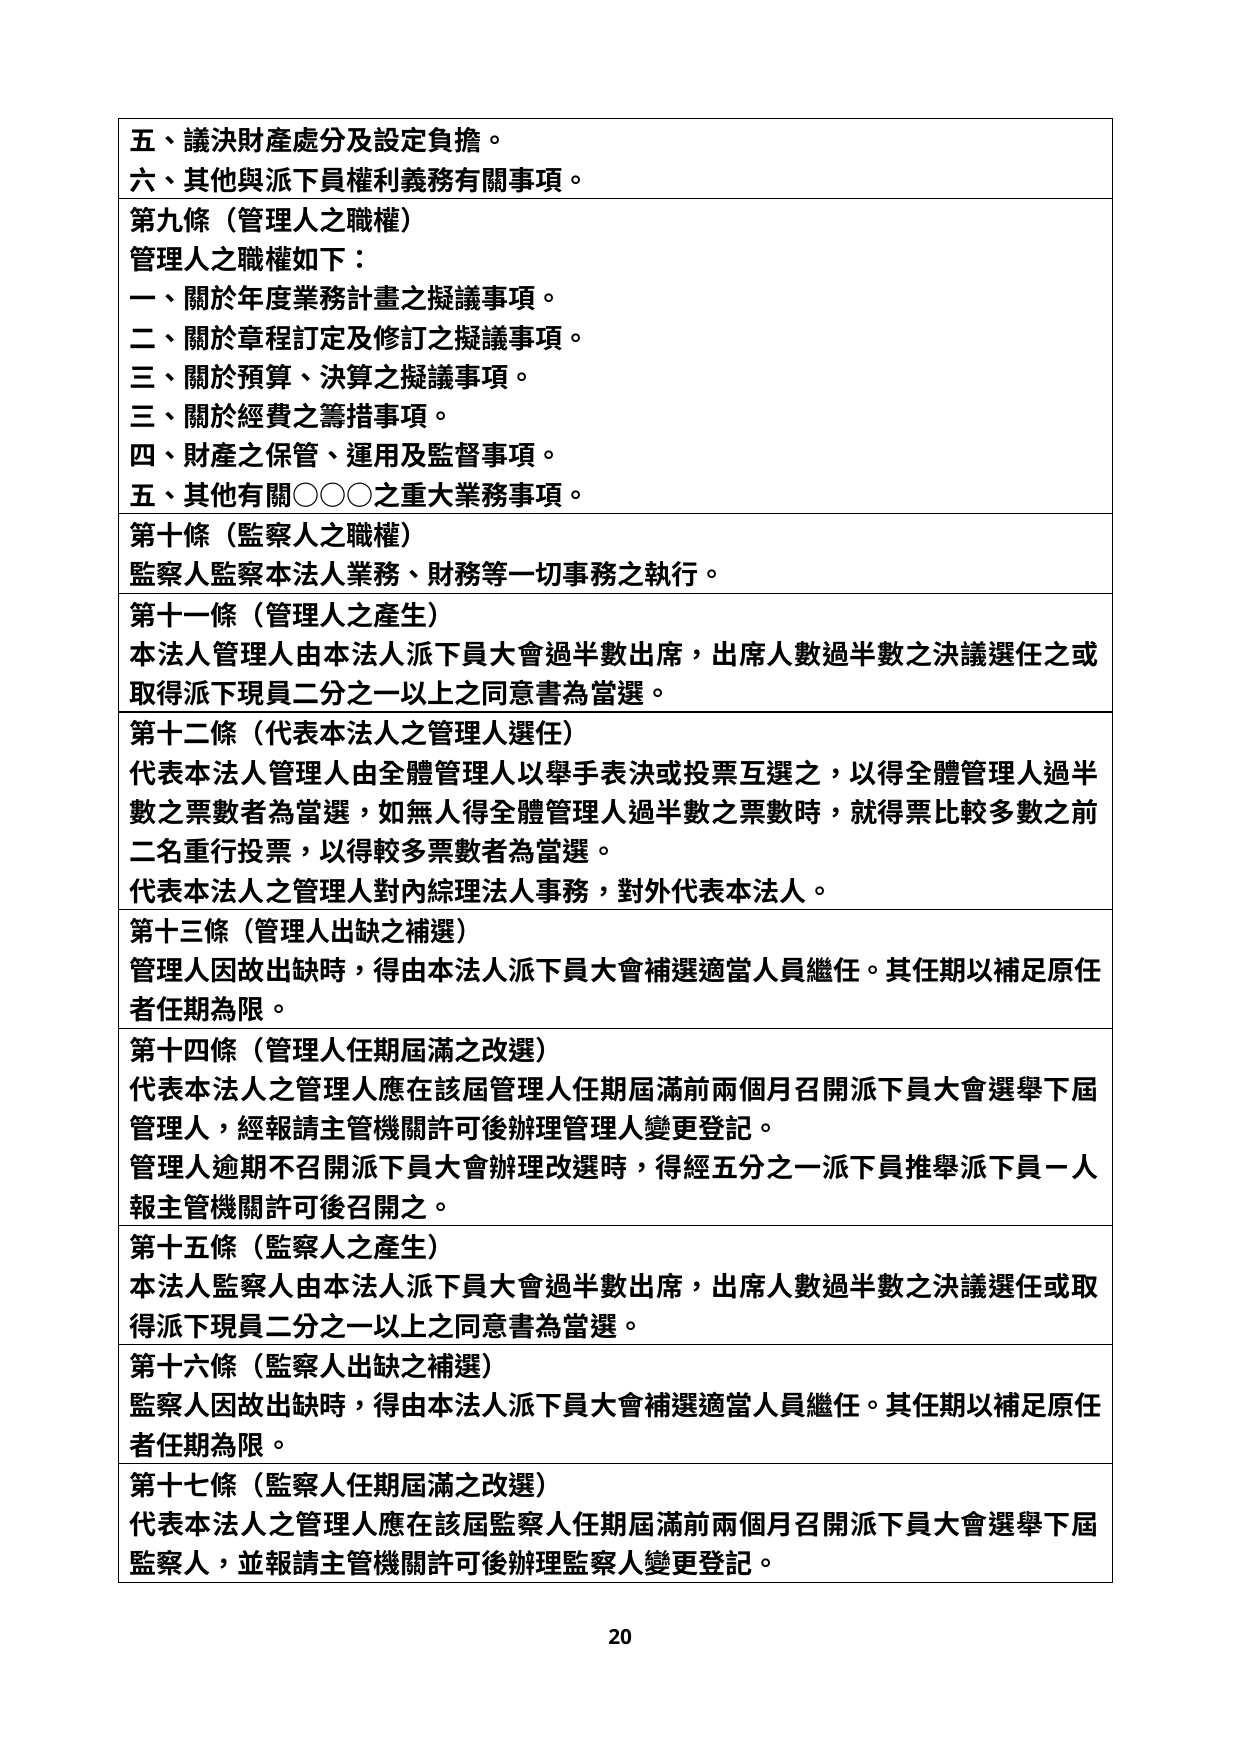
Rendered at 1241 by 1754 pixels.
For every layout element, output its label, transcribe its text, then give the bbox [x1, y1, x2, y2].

table_cell 第十四條（管理人任期屆滿之改選） 代表本法人之管理人應在該屆管理人任期屆滿前兩個月召開派下員大會選舉下屆管理人，經報請主管機關許可後辦理管理人變更登記。 管理人逾期不召開派下員大會辦理改選時，得經五分之一派下員推舉派下員ㄧ人報主管機關許可後召開之。 [119, 1029, 1112, 1225]
table_cell 第十一條（管理人之產生） 本法人管理人由本法人派下員大會過半數出席，出席人數過半數之決議選任之或取得派下現員二分之一以上之同意書為當選。 [119, 594, 1112, 711]
table_cell 第十五條（監察人之產生） 本法人監察人由本法人派下員大會過半數出席，出席人數過半數之決議選任或取得派下現員二分之一以上之同意書為當選。 [119, 1226, 1112, 1344]
table_cell 第十七條（監察人任期屆滿之改選） 代表本法人之管理人應在該屆監察人任期屆滿前兩個月召開派下員大會選舉下屆監察人，並報請主管機關許可後辦理監察人變更登記。 [119, 1464, 1112, 1582]
table_cell 第十二條（代表本法人之管理人選任） 代表本法人管理人由全體管理人以舉手表決或投票互選之，以得全體管理人過半數之票數者為當選，如無人得全體管理人過半數之票數時，就得票比較多數之前二名重行投票，以得較多票數者為當選。 代表本法人之管理人對內綜理法人事務，對外代表本法人。 [119, 713, 1112, 909]
table_cell 第九條（管理人之職權） 管理人之職權如下： 一、關於年度業務計畫之擬議事項。 二、關於章程訂定及修訂之擬議事項。 三、關於預算、決算之擬議事項。 三、關於經費之籌措事項。 四、財產之保管、運用及監督事項。 五、其他有關○○○之重大業務事項。 [119, 199, 1112, 513]
table_cell 第十條（監察人之職權） 監察人監察本法人業務、財務等一切事務之執行。 [119, 514, 1112, 592]
table_cell 第十六條（監察人出缺之補選） 監察人因故出缺時，得由本法人派下員大會補選適當人員繼任。其任期以補足原任者任期為限。 [119, 1345, 1112, 1463]
table_cell 第十三條（管理人出缺之補選） 管理人因故出缺時，得由本法人派下員大會補選適當人員繼任。其任期以補足原任者任期為限。 [119, 910, 1112, 1028]
table_cell 五、議決財產處分及設定負擔。 六、其他與派下員權利義務有關事項。 [119, 119, 1112, 198]
